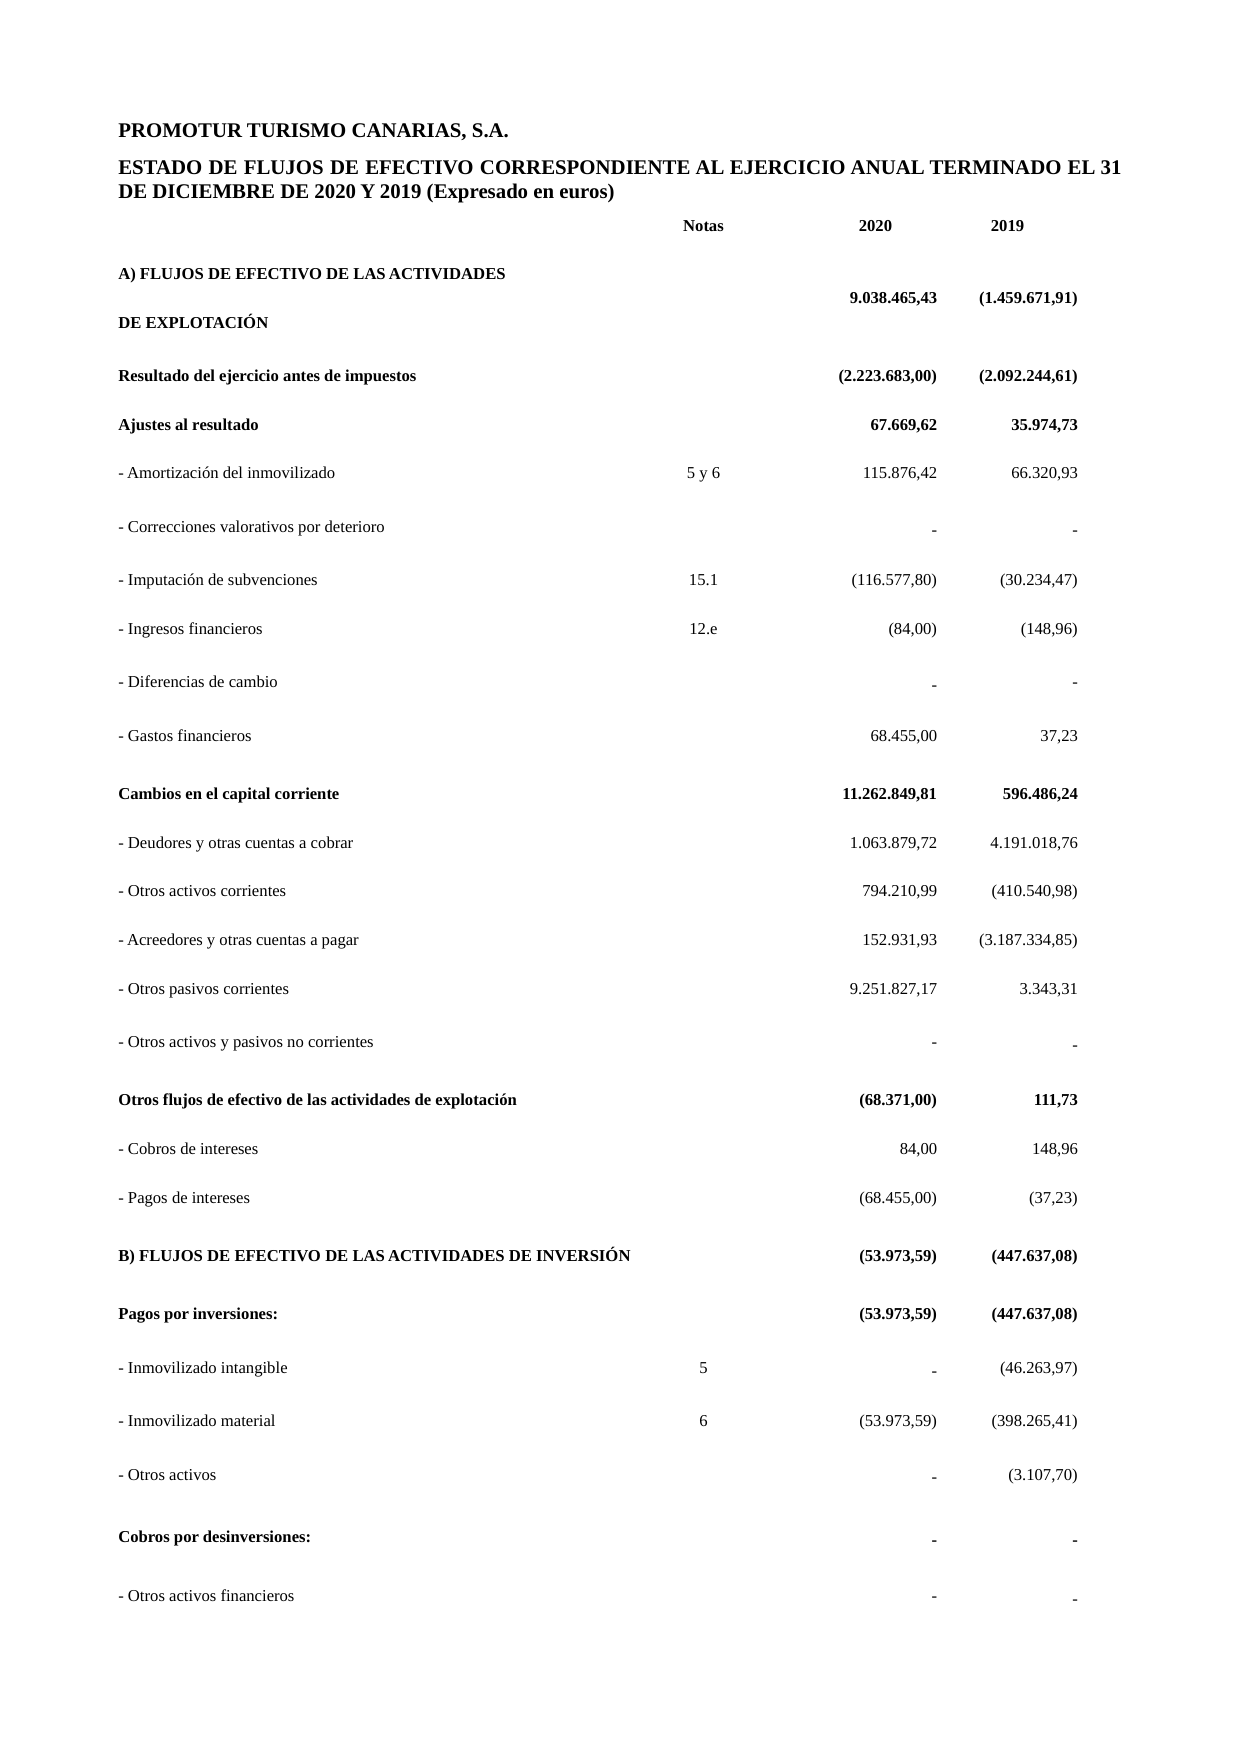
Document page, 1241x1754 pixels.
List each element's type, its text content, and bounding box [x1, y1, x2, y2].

table_cell 152.931,93 [814, 930, 937, 978]
table_cell [118, 779, 660, 784]
table_cell [660, 1523, 746, 1581]
table_cell [660, 264, 746, 361]
table_cell (2.223.683,00) [814, 366, 937, 415]
table_cell 148,96 [937, 1139, 1077, 1187]
table_cell [660, 512, 746, 570]
table_cell [746, 1353, 813, 1411]
table_header [118, 215, 660, 264]
table_cell [660, 881, 746, 930]
table_cell [746, 570, 813, 619]
table_cell [660, 833, 746, 881]
table_cell [660, 366, 746, 415]
table_cell - [937, 1581, 1077, 1639]
table_cell - Otros activos [118, 1460, 660, 1518]
table_cell (1.459.671,91) [937, 264, 1077, 361]
table_cell [746, 779, 813, 784]
table_cell (84,00) [814, 619, 937, 667]
table_cell [660, 1299, 746, 1304]
table_cell 68.455,00 [814, 726, 937, 774]
table_cell (2.092.244,61) [937, 366, 1077, 415]
table_cell - [814, 1523, 937, 1581]
table_cell - [814, 512, 937, 570]
table_cell [746, 1085, 813, 1090]
table_cell [746, 619, 813, 667]
table_cell (68.371,00) [814, 1090, 937, 1139]
table_cell [937, 1236, 1077, 1241]
table_cell [660, 930, 746, 978]
table_cell 794.210,99 [814, 881, 937, 930]
table_cell [746, 1027, 813, 1085]
table_cell [118, 1236, 660, 1241]
table_cell [746, 1139, 813, 1187]
table_cell - Acreedores y otras cuentas a pagar [118, 930, 660, 978]
table_cell [746, 1299, 813, 1304]
table_cell - Imputación de subvenciones [118, 570, 660, 619]
table_cell 15.1 [660, 570, 746, 619]
table_cell [660, 1639, 746, 1644]
table_cell [746, 979, 813, 1027]
table_cell 3.343,31 [937, 979, 1077, 1027]
table_cell [118, 1518, 660, 1522]
table_cell (68.455,00) [814, 1188, 937, 1236]
table_cell [746, 1188, 813, 1236]
table_cell - Correcciones valorativos por deterioro [118, 512, 660, 570]
table_cell 115.876,42 [814, 463, 937, 512]
table_cell [746, 463, 813, 512]
table_cell [746, 881, 813, 930]
table_cell 37,23 [937, 726, 1077, 774]
table_cell [937, 1639, 1077, 1644]
table_cell [660, 979, 746, 1027]
table_cell - [814, 1581, 937, 1639]
table_cell 67.669,62 [814, 415, 937, 463]
table_cell [814, 779, 937, 784]
table_cell - [937, 1027, 1077, 1085]
table_cell - Otros activos corrientes [118, 881, 660, 930]
table_cell - Diferencias de cambio [118, 668, 660, 726]
table_cell (53.973,59) [814, 1241, 937, 1299]
table_cell 4.191.018,76 [937, 833, 1077, 881]
table_cell [937, 774, 1077, 779]
table_cell [660, 1085, 746, 1090]
table_cell - Deudores y otras cuentas a cobrar [118, 833, 660, 881]
table_cell [746, 833, 813, 881]
table_cell [660, 1581, 746, 1639]
table_cell (30.234,47) [937, 570, 1077, 619]
table_cell (116.577,80) [814, 570, 937, 619]
table_cell 9.038.465,43 [814, 264, 937, 361]
table_cell [746, 1639, 813, 1644]
table_cell [746, 1411, 813, 1459]
table_cell [660, 1518, 746, 1522]
table_cell [660, 1460, 746, 1518]
table_cell [660, 1236, 746, 1241]
table_cell [746, 930, 813, 978]
table_cell [746, 774, 813, 779]
table_cell [746, 264, 813, 361]
table_cell [937, 1518, 1077, 1522]
table_cell [814, 1085, 937, 1090]
table_cell [814, 1236, 937, 1241]
table_cell [660, 1139, 746, 1187]
table_cell - [937, 1523, 1077, 1581]
table_cell [660, 1090, 746, 1139]
table_cell [937, 361, 1077, 366]
table_cell - [937, 668, 1077, 726]
table_cell - [814, 1027, 937, 1085]
table_cell Cobros por desinversiones: [118, 1523, 660, 1581]
table_cell 84,00 [814, 1139, 937, 1187]
table_header [746, 215, 813, 264]
table_cell (3.107,70) [937, 1460, 1077, 1518]
table_cell (53.973,59) [814, 1411, 937, 1459]
table_cell [746, 784, 813, 833]
table_cell [118, 361, 660, 366]
table_cell [660, 361, 746, 366]
table_cell (46.263,97) [937, 1353, 1077, 1411]
table_cell - Cobros de intereses [118, 1139, 660, 1187]
table_cell B) FLUJOS DE EFECTIVO DE LAS ACTIVIDADES DE INVERSIÓN [118, 1241, 660, 1299]
table_cell [660, 784, 746, 833]
table_cell 5 y 6 [660, 463, 746, 512]
table_cell - Gastos financieros [118, 726, 660, 774]
table_cell 596.486,24 [937, 784, 1077, 833]
text PROMOTUR TURISMO CANARIAS, S.A. [118, 118, 1122, 142]
table_cell (447.637,08) [937, 1241, 1077, 1299]
table_cell [660, 726, 746, 774]
table_cell [660, 668, 746, 726]
table_cell 5 [660, 1353, 746, 1411]
table_cell - [814, 668, 937, 726]
text ESTADO DE FLUJOS DE EFECTIVO CORRESPONDIENTE AL EJERCICIO ANUAL TERMINADO EL 31 DE DICIEMBRE DE 2020 Y 2019 (Expresado en euros) [118, 155, 1122, 203]
table_cell 9.251.827,17 [814, 979, 937, 1027]
table_cell - Otros activos y pasivos no corrientes [118, 1027, 660, 1085]
table_cell - Otros activos financieros [118, 1581, 660, 1639]
table_cell [937, 1299, 1077, 1304]
table_cell [746, 1241, 813, 1299]
table_cell - [814, 1460, 937, 1518]
table_cell A) FLUJOS DE EFECTIVO DE LAS ACTIVIDADES DE EXPLOTACIÓN [118, 264, 660, 361]
table_cell 35.974,73 [937, 415, 1077, 463]
table_cell Pagos por inversiones: [118, 1304, 660, 1353]
table_cell [746, 361, 813, 366]
table_cell - [814, 1353, 937, 1411]
table_cell [814, 361, 937, 366]
table_cell Ajustes al resultado [118, 415, 660, 463]
table_cell Otros flujos de efectivo de las actividades de explotación [118, 1090, 660, 1139]
table_cell 6 [660, 1411, 746, 1459]
table_cell [660, 415, 746, 463]
table_cell - Pagos de intereses [118, 1188, 660, 1236]
table_cell [118, 774, 660, 779]
table_cell 12.e [660, 619, 746, 667]
table_cell - Ingresos financieros [118, 619, 660, 667]
table_cell [746, 1304, 813, 1353]
table_cell [814, 1518, 937, 1522]
table_cell [746, 1518, 813, 1522]
table_cell Resultado del ejercicio antes de impuestos [118, 366, 660, 415]
table_cell - Inmovilizado material [118, 1411, 660, 1459]
table_cell (53.973,59) [814, 1304, 937, 1353]
table_cell Cambios en el capital corriente [118, 784, 660, 833]
table_cell (398.265,41) [937, 1411, 1077, 1459]
table_cell [118, 1639, 660, 1644]
table_cell [746, 1236, 813, 1241]
table_header Notas [660, 215, 746, 264]
table_cell 66.320,93 [937, 463, 1077, 512]
table_cell 1.063.879,72 [814, 833, 937, 881]
table_cell [660, 1241, 746, 1299]
table_header 2019 [937, 215, 1077, 264]
table_cell [814, 1639, 937, 1644]
table_cell [660, 1304, 746, 1353]
table_cell - Otros pasivos corrientes [118, 979, 660, 1027]
table_header 2020 [814, 215, 937, 264]
table_cell [937, 779, 1077, 784]
table_cell 111,73 [937, 1090, 1077, 1139]
table_cell [746, 1581, 813, 1639]
table_cell - Amortización del inmovilizado [118, 463, 660, 512]
table_cell [814, 774, 937, 779]
table_cell [746, 415, 813, 463]
table_cell - Inmovilizado intangible [118, 1353, 660, 1411]
table_cell 11.262.849,81 [814, 784, 937, 833]
table_cell [814, 1299, 937, 1304]
table_cell - [937, 512, 1077, 570]
table_cell [746, 1523, 813, 1581]
table_cell [660, 1027, 746, 1085]
table_cell [746, 1090, 813, 1139]
table_cell [746, 668, 813, 726]
table_cell [937, 1085, 1077, 1090]
table_cell [118, 1085, 660, 1090]
table_cell (148,96) [937, 619, 1077, 667]
table_cell (3.187.334,85) [937, 930, 1077, 978]
table_cell [746, 726, 813, 774]
table_cell [118, 1299, 660, 1304]
table_cell (37,23) [937, 1188, 1077, 1236]
table_cell [660, 1188, 746, 1236]
table_cell [746, 512, 813, 570]
table_cell (410.540,98) [937, 881, 1077, 930]
table_cell [660, 774, 746, 779]
table_cell [746, 366, 813, 415]
table_cell [746, 1460, 813, 1518]
table_cell [660, 779, 746, 784]
table_cell (447.637,08) [937, 1304, 1077, 1353]
